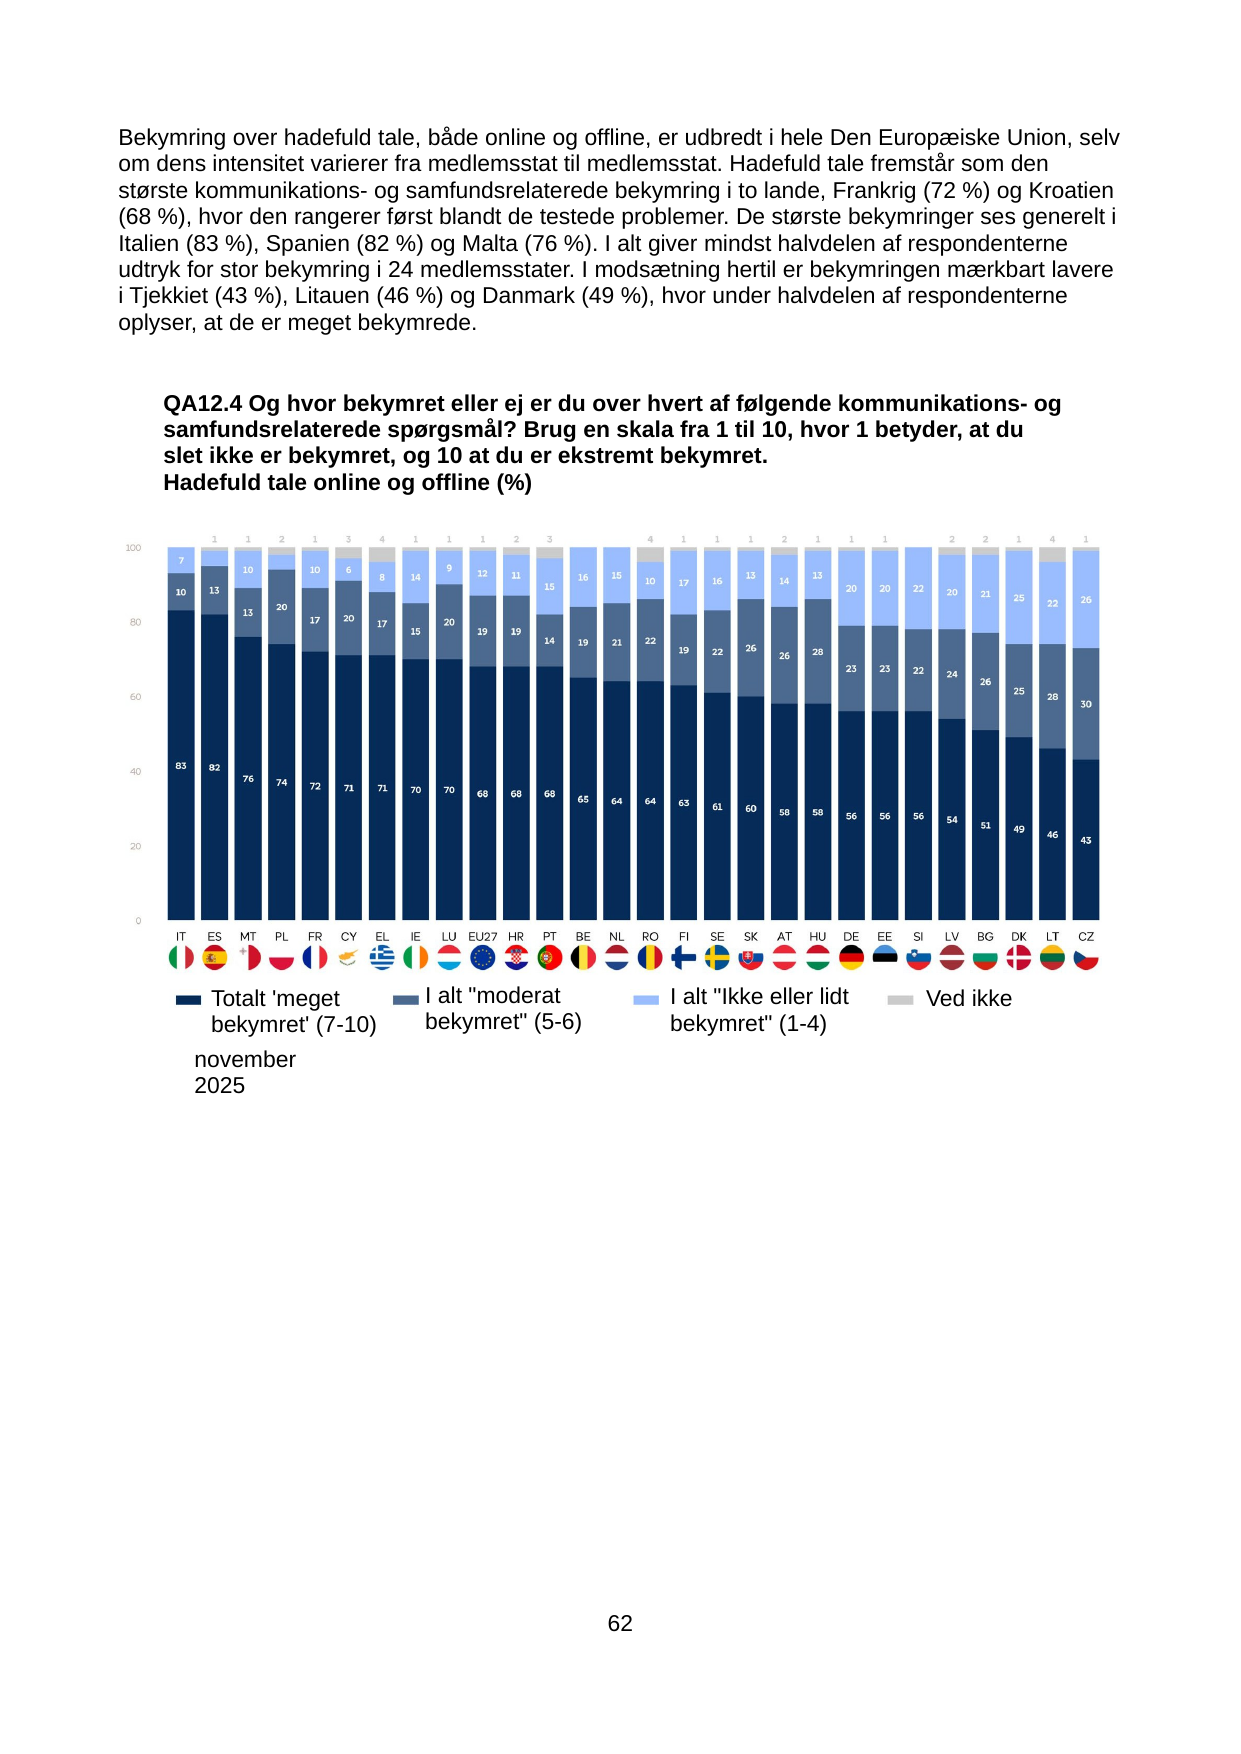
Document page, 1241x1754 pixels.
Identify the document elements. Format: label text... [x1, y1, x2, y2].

picture [121, 531, 1102, 981]
picture [168, 986, 918, 1008]
text Bekymring over hadefuld tale, både online og offline, er udbredt i hele Den Europæiske Union, selv om dens intensitet varierer fra medlemsstat til medlemsstat. Hadefuld tale fremstår som den største kommunikations- og samfundsrelaterede bekymring i to lande, Frankrig (72 %) og Kroatien (68 %), hvor den rangerer først blandt de testede problemer. De største bekymringer ses generelt i Italien (83 %), Spanien (82 %) og Malta (76 %). I alt giver mindst halvdelen af respondenterne udtryk for stor bekymring i 24 medlemsstater. I modsætning hertil er bekymringen mærkbart lavere i Tjekkiet (43 %), Litauen (46 %) og Danmark (49 %), hvor under halvdelen af respondenterne oplyser, at de er meget bekymrede. [118, 124, 1122, 335]
picture [311, 995, 317, 1005]
